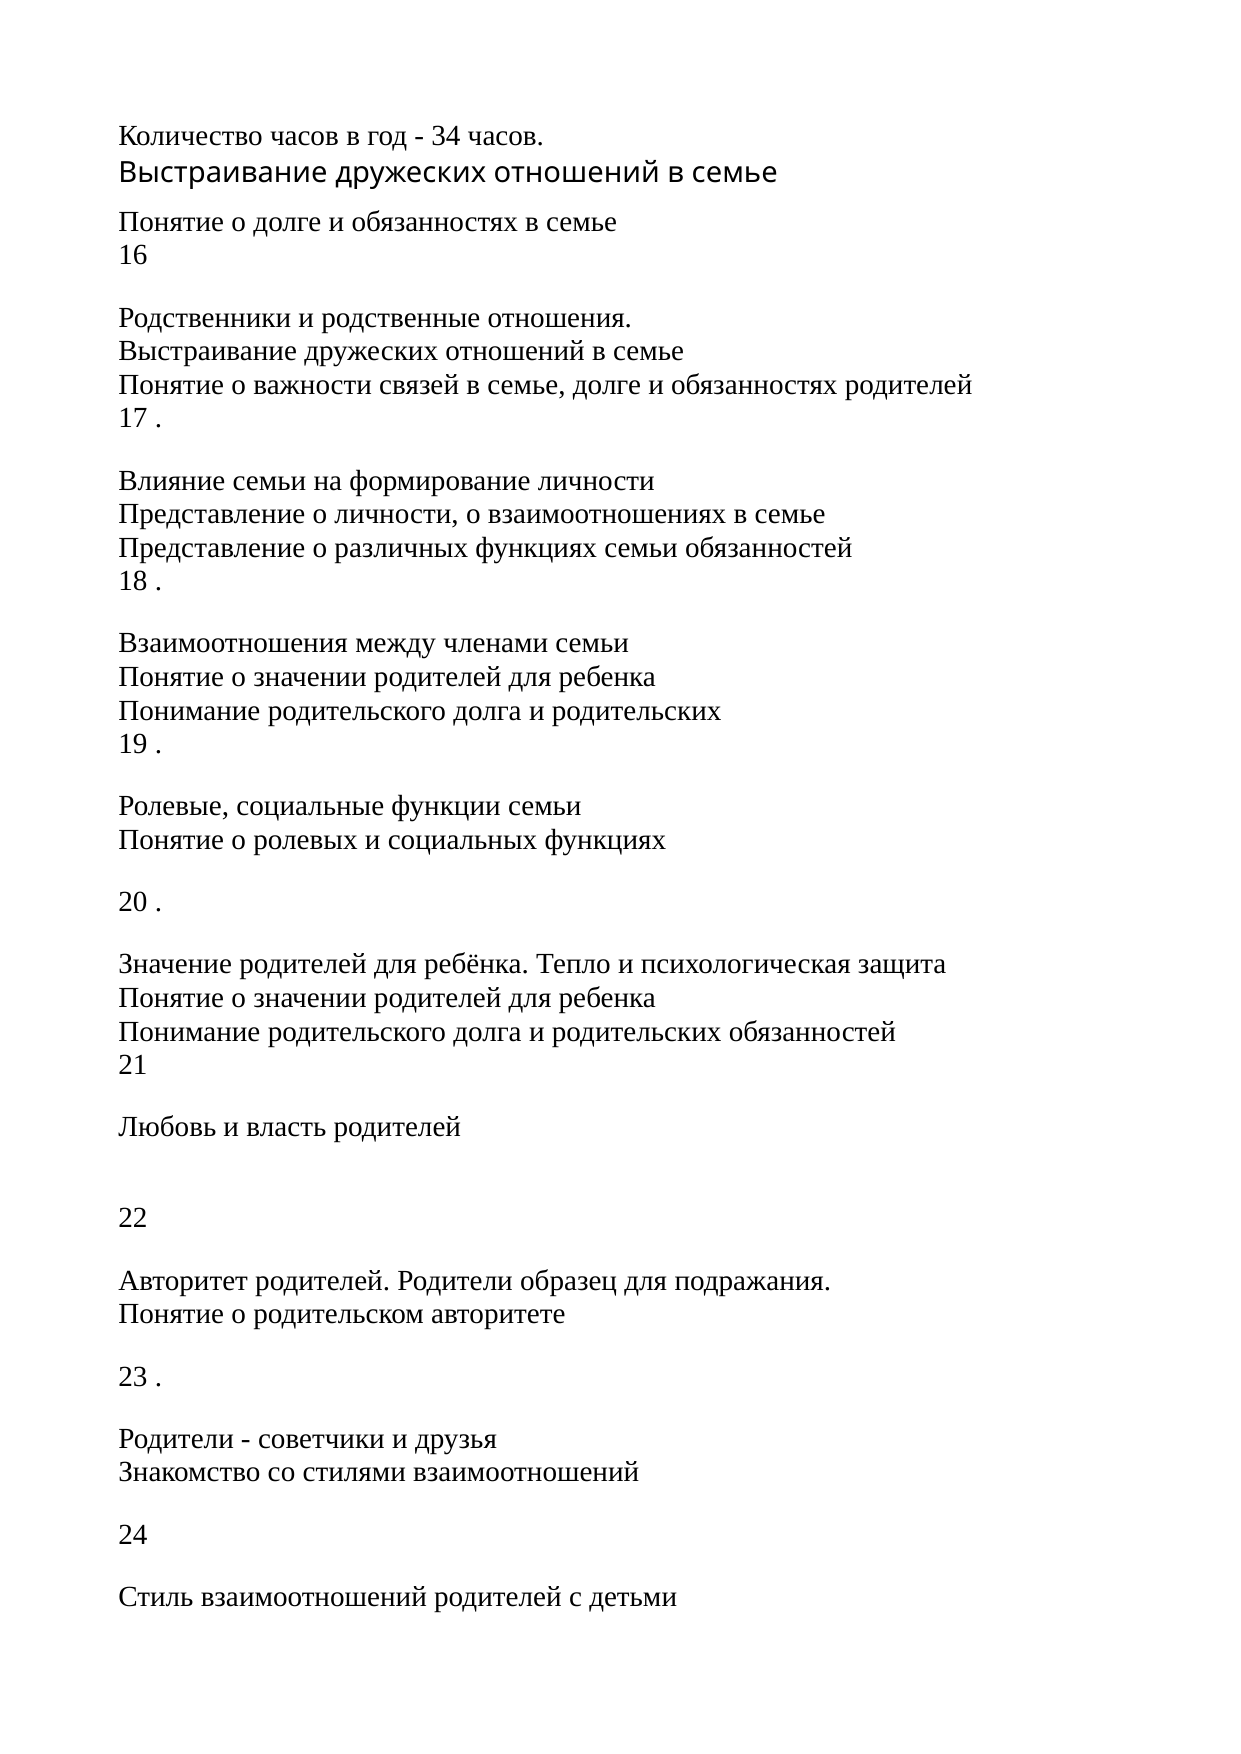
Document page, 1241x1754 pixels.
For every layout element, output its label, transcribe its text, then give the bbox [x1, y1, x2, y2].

text 21 [118, 1047, 1122, 1081]
text Значение родителей для ребёнка. Тепло и психологическая защита [118, 947, 1122, 980]
text 19 . [118, 726, 1122, 760]
text 20 . [118, 884, 1122, 918]
text Представление о личности, о взаимоотношениях в семье [118, 496, 1122, 530]
text Количество часов в год - 34 часов. [118, 118, 1122, 152]
text Понятие о родительском авторитете [118, 1296, 1122, 1330]
text Представление о различных функциях семьи обязанностей [118, 530, 1122, 563]
text 18 . [118, 563, 1122, 597]
text Понятие о важности связей в семье, долге и обязанностях родителей [118, 367, 1122, 400]
text 22 [118, 1201, 1122, 1234]
text Любовь и власть родителей [118, 1109, 1122, 1143]
text Взаимоотношения между членами семьи [118, 626, 1122, 659]
text Понятие о ролевых и социальных функциях [118, 822, 1122, 856]
text Понимание родительского долга и родительских обязанностей [118, 1014, 1122, 1047]
text Влияние семьи на формирование личности [118, 463, 1122, 496]
text 23 . [118, 1359, 1122, 1392]
text 16 [118, 237, 1122, 271]
text Понятие о значении родителей для ребенка [118, 659, 1122, 693]
text 17 . [118, 400, 1122, 434]
text Родственники и родственные отношения. [118, 300, 1122, 333]
text Стиль взаимоотношений родителей с детьми [118, 1579, 1122, 1613]
text Выстраивание дружеских отношений в семье [118, 333, 1122, 367]
text 24 [118, 1517, 1122, 1550]
text Понятие о значении родителей для ребенка [118, 980, 1122, 1014]
text Родители - советчики и друзья [118, 1421, 1122, 1454]
text Знакомство со стилями взаимоотношений [118, 1454, 1122, 1488]
text Ролевые, социальные функции семьи [118, 788, 1122, 822]
text Авторитет родителей. Родители образец для подражания. [118, 1263, 1122, 1296]
text Выстраивание дружеских отношений в семье [118, 152, 1122, 191]
text Понятие о долге и обязанностях в семье [118, 204, 1122, 237]
text Понимание родительского долга и родительских [118, 693, 1122, 726]
